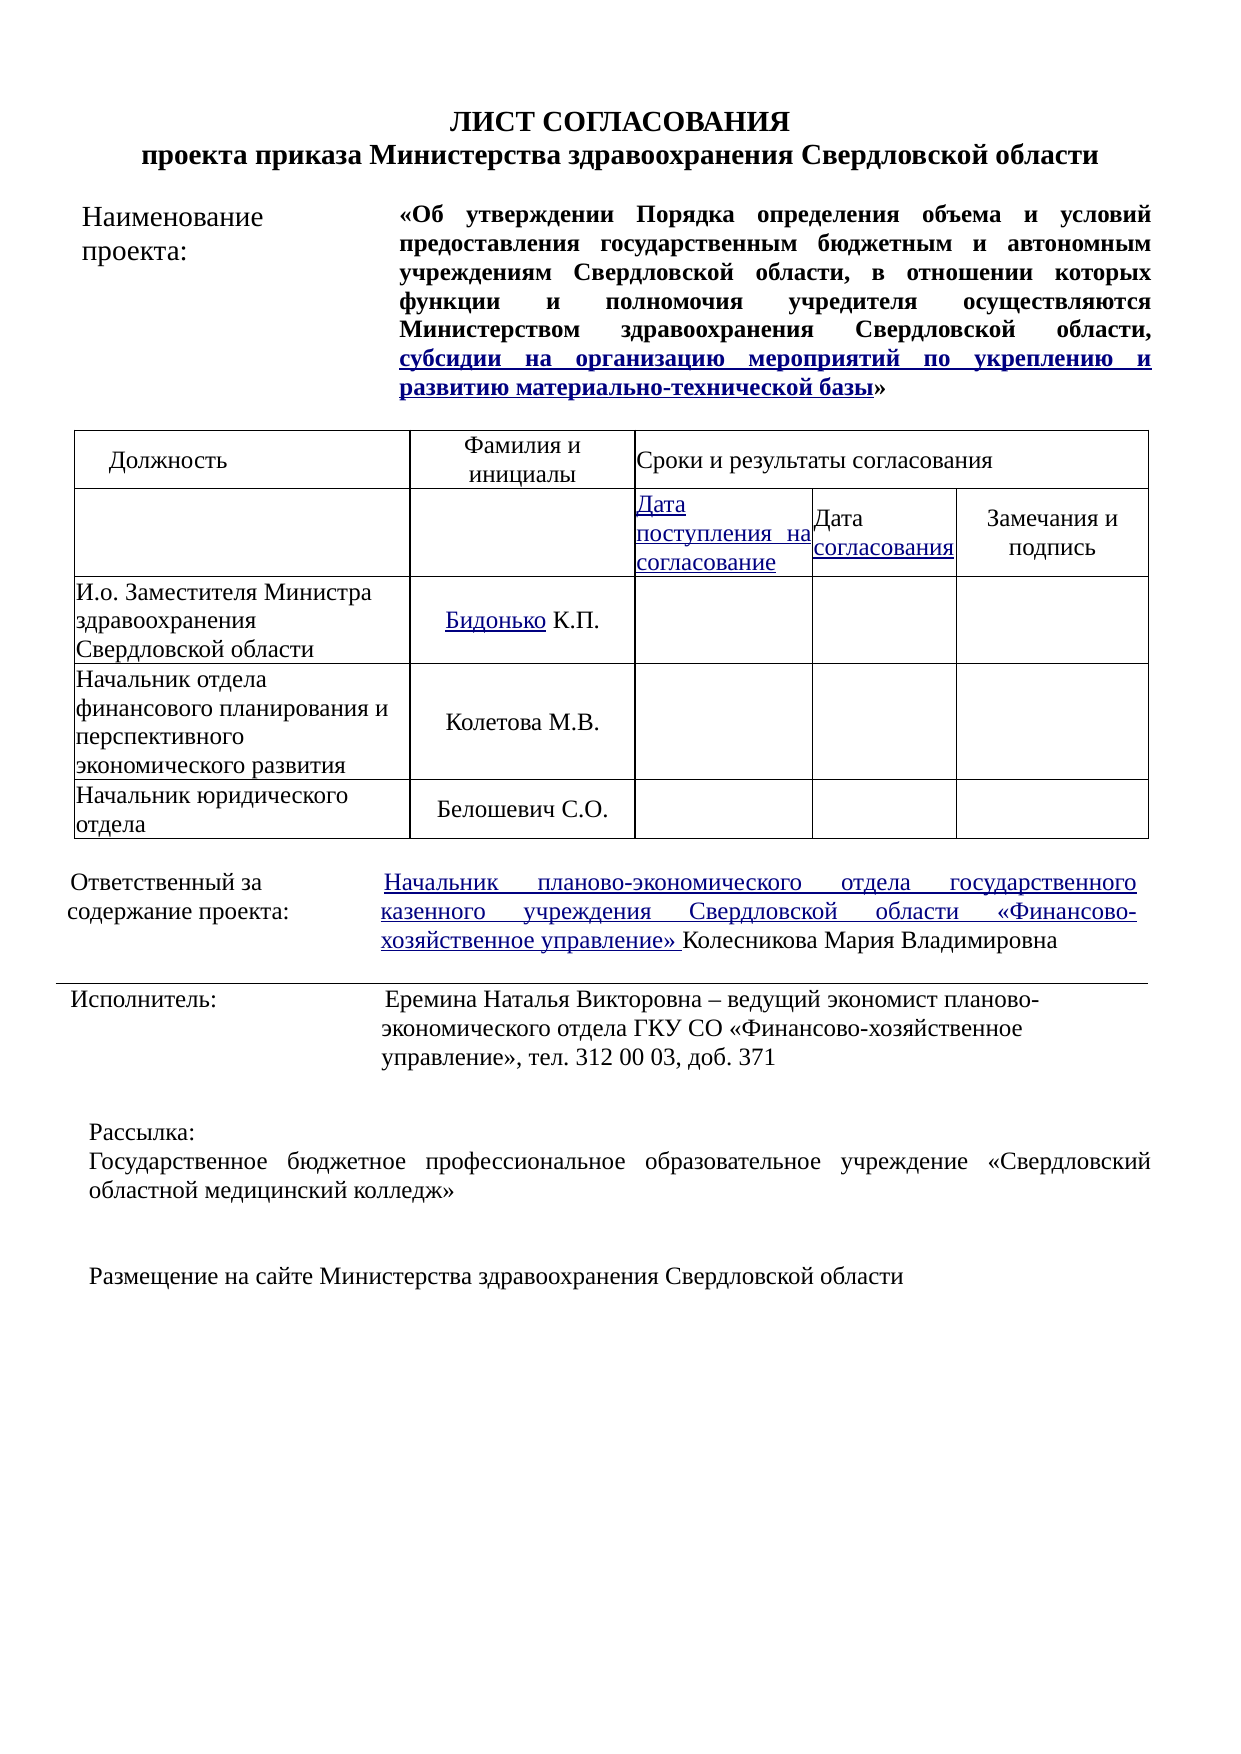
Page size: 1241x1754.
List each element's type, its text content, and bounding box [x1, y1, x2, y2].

table_cell [957, 664, 1148, 779]
table_cell [1149, 430, 1163, 488]
table_cell Бидонько К.П. [411, 577, 634, 605]
table_cell [310, 954, 321, 983]
text Размещение на сайте Министерства здравоохранения Свердловской области [89, 1261, 1152, 1290]
table_cell Колетова М.В. [411, 664, 634, 707]
table_cell [813, 577, 956, 663]
table_cell [1149, 779, 1163, 837]
table_cell [813, 780, 956, 837]
table_cell Белошевич С.О. [411, 780, 634, 794]
table_header Начальник планово-экономического отдела государственного казенного учреждения Свердловской области «Финансово-хозяйственное управление» Колесникова Мария Владимировна [310, 867, 380, 953]
table_cell Бидонько К.П. [411, 634, 634, 663]
table_cell [1149, 576, 1163, 663]
table_cell [1149, 663, 1163, 779]
table_cell [70, 430, 74, 488]
table_cell [813, 664, 956, 779]
table_cell [70, 663, 74, 779]
text ЛИСТ СОГЛАСОВАНИЯ [89, 104, 1152, 137]
table_cell [70, 779, 74, 837]
table_cell Дата согласования [813, 489, 956, 576]
table_cell Сроки и результаты согласования [636, 431, 1148, 488]
table_cell Должность [75, 431, 409, 488]
table_header Наименование проекта: [70, 200, 388, 429]
table_cell [636, 780, 812, 837]
table_cell [957, 780, 1148, 837]
table_cell [1149, 488, 1163, 576]
table_cell [411, 489, 634, 576]
table_cell [70, 488, 74, 576]
table_cell Замечания и подпись [957, 489, 1148, 576]
table_header Ответственный за содержание проекта: [56, 867, 310, 983]
table_cell [957, 577, 1148, 663]
table_cell Еремина Наталья Викторовна – ведущий экономист планово-экономического отдела ГКУ СО «Финансово-хозяйственное управление», тел. 312 00 03, доб. 371 [310, 984, 1148, 1089]
text Государственное бюджетное профессиональное образовательное учреждение «Свердловский областной медицинский колледж» [89, 1146, 1152, 1204]
text проекта приказа Министерства здравоохранения Свердловской области [89, 137, 1152, 171]
text Рассылка: [89, 1117, 1152, 1146]
table_cell Исполнитель: [56, 984, 310, 1089]
table_cell [75, 489, 409, 576]
table_cell [636, 664, 812, 779]
table_cell [1137, 954, 1148, 983]
table_cell Белошевич С.О. [411, 823, 634, 837]
table_cell [636, 577, 812, 663]
table_cell Колетова М.В. [411, 736, 634, 779]
table_cell [70, 576, 74, 663]
